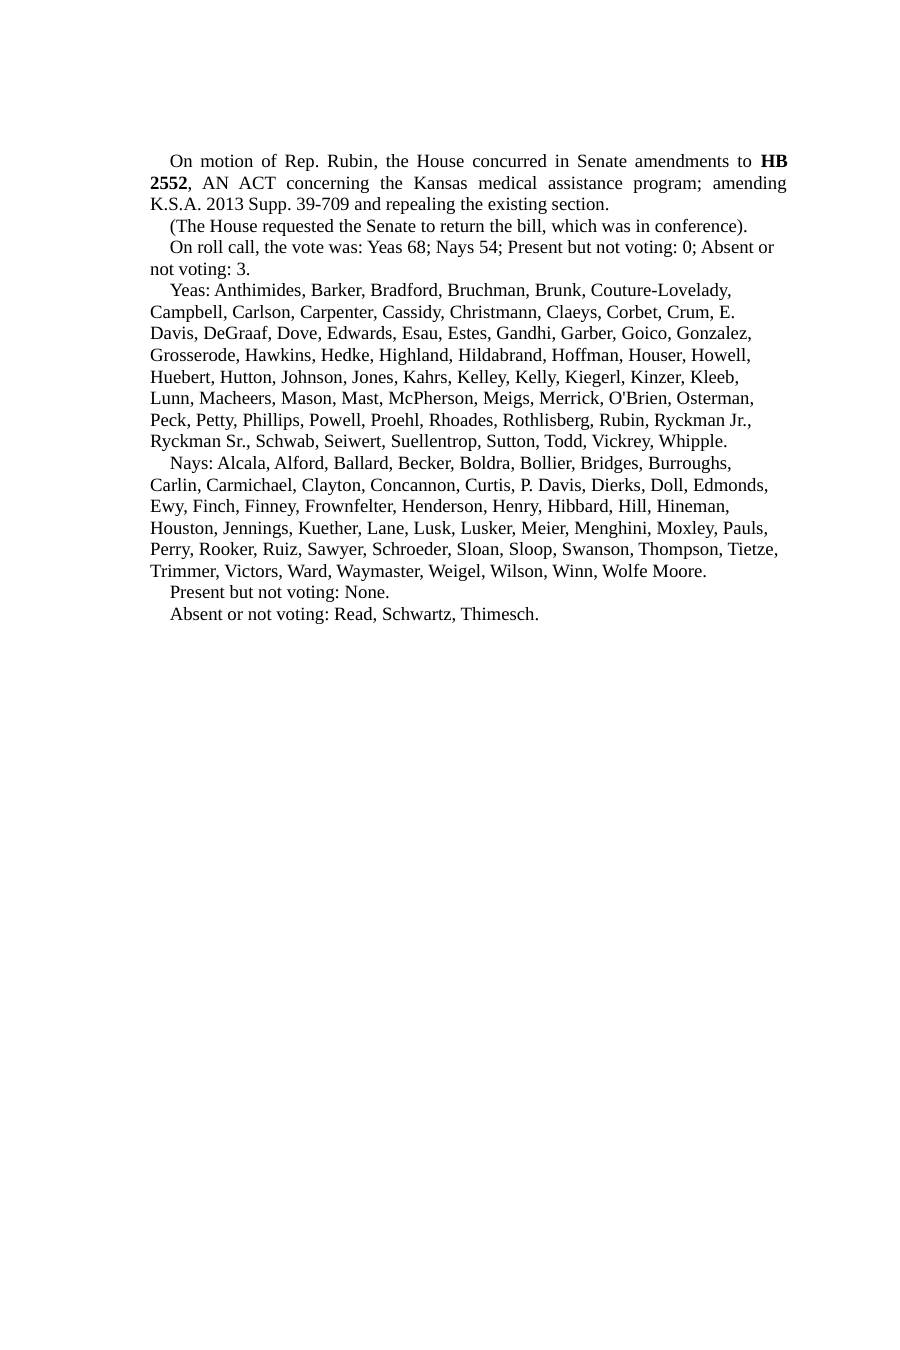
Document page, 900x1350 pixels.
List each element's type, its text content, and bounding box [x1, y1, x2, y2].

text Absent or not voting: Read, Schwartz, Thimesch. [150, 603, 787, 624]
text Present but not voting: None. [150, 581, 787, 603]
text On roll call, the vote was: Yeas 68; Nays 54; Present but not voting: 0; Absent or not voting: 3. [150, 236, 787, 279]
text On motion of Rep. Rubin, the House concurred in Senate amendments to HB 2552, AN ACT concerning the Kansas medical assistance program; amending K.S.A. 2013 Supp. 39-709 and repealing the existing section. [150, 150, 787, 215]
text Nays: Alcala, Alford, Ballard, Becker, Boldra, Bollier, Bridges, Burroughs, Carlin, Carmichael, Clayton, Concannon, Curtis, P. Davis, Dierks, Doll, Edmonds, Ewy, Finch, Finney, Frownfelter, Henderson, Henry, Hibbard, Hill, Hineman, Houston, Jennings, Kuether, Lane, Lusk, Lusker, Meier, Menghini, Moxley, Pauls, Perry, Rooker, Ruiz, Sawyer, Schroeder, Sloan, Sloop, Swanson, Thompson, Tietze, Trimmer, Victors, Ward, Waymaster, Weigel, Wilson, Winn, Wolfe Moore. [150, 452, 787, 581]
text Yeas: Anthimides, Barker, Bradford, Bruchman, Brunk, Couture-Lovelady, Campbell, Carlson, Carpenter, Cassidy, Christmann, Claeys, Corbet, Crum, E. Davis, DeGraaf, Dove, Edwards, Esau, Estes, Gandhi, Garber, Goico, Gonzalez, Grosserode, Hawkins, Hedke, Highland, Hildabrand, Hoffman, Houser, Howell, Huebert, Hutton, Johnson, Jones, Kahrs, Kelley, Kelly, Kiegerl, Kinzer, Kleeb, Lunn, Macheers, Mason, Mast, McPherson, Meigs, Merrick, O'Brien, Osterman, Peck, Petty, Phillips, Powell, Proehl, Rhoades, Rothlisberg, Rubin, Ryckman Jr., Ryckman Sr., Schwab, Seiwert, Suellentrop, Sutton, Todd, Vickrey, Whipple. [150, 279, 787, 452]
text (The House requested the Senate to return the bill, which was in conference). [150, 215, 787, 236]
